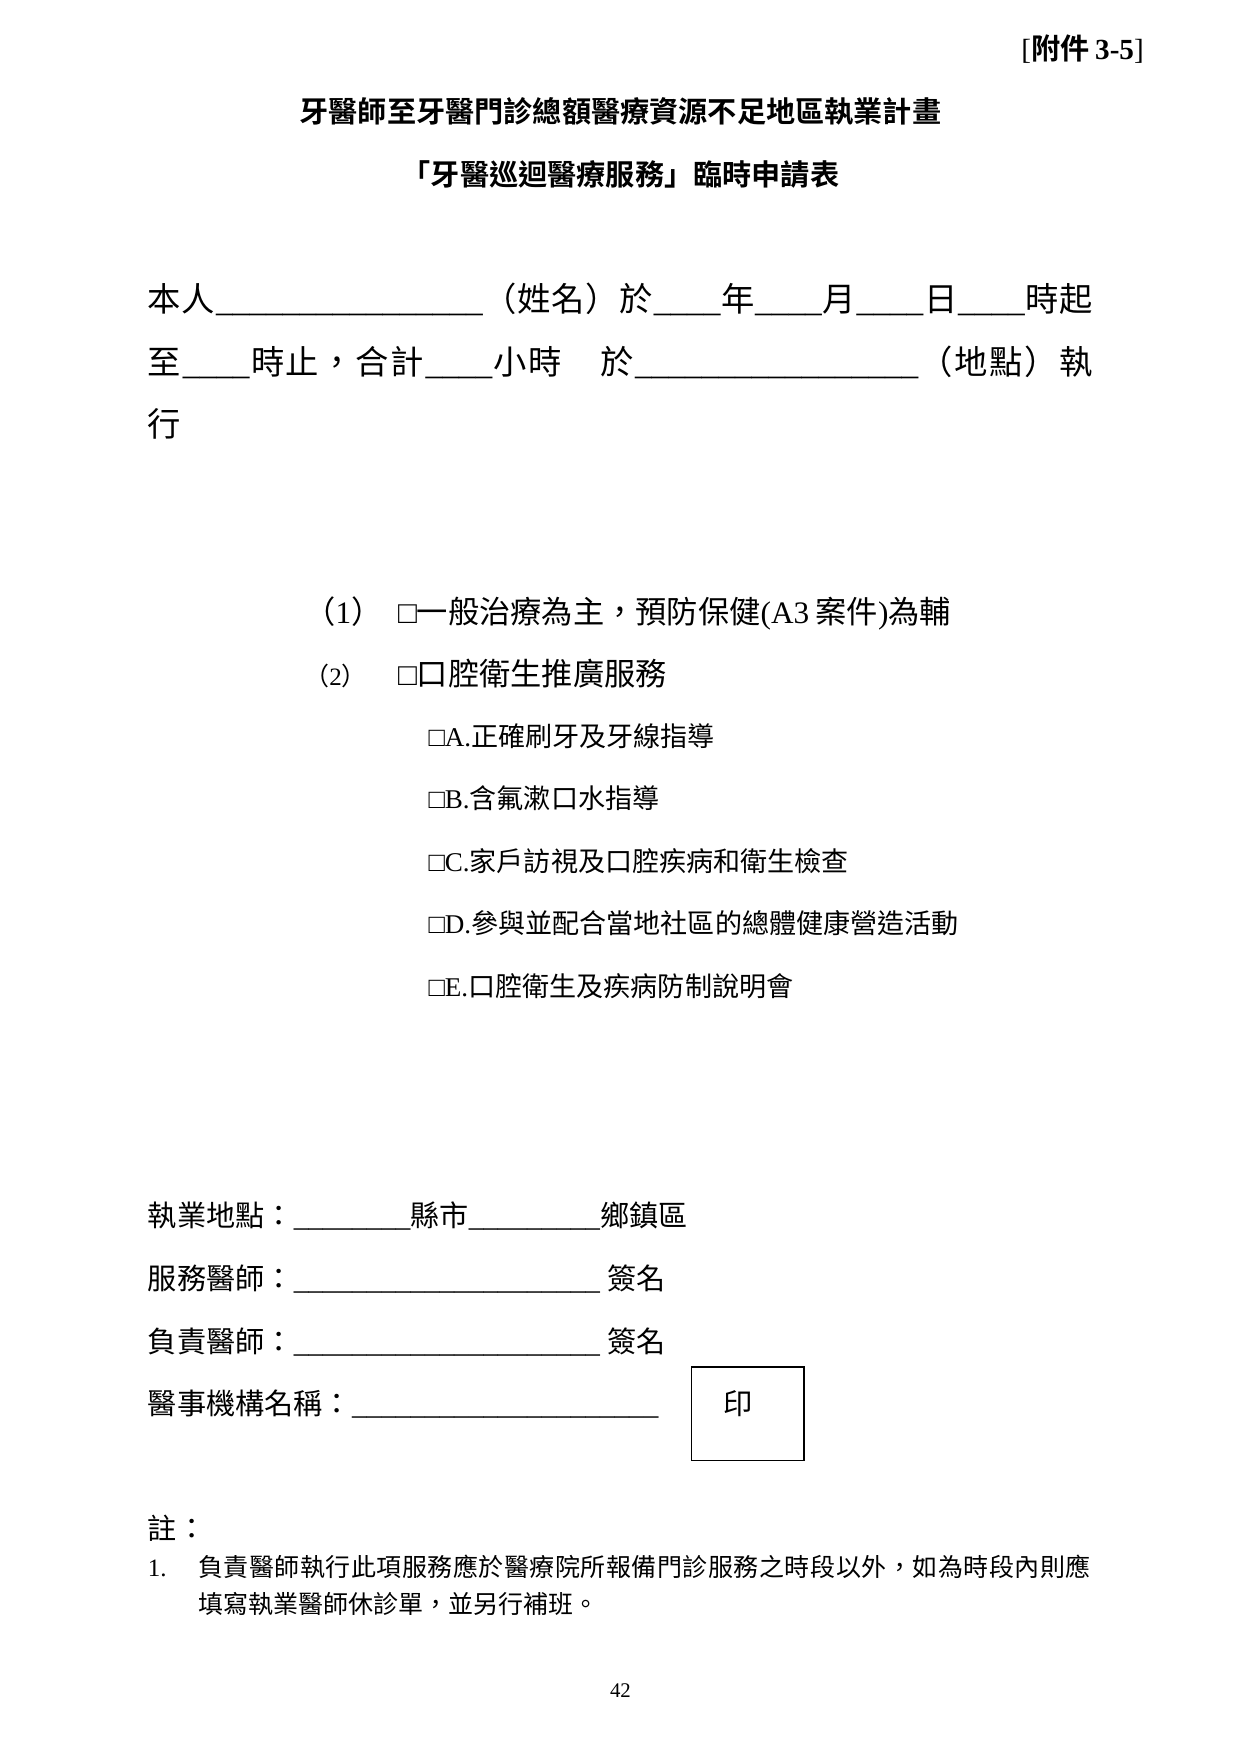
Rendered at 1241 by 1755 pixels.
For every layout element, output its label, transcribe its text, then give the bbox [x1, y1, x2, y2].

list □一般治療為主，預防保健(A3案件)為輔 [304, 568, 1093, 631]
text 負責醫師：_____________________ 簽名 [148, 1298, 1093, 1360]
text 「牙醫巡迴醫療服務」臨時申請表 [148, 131, 1093, 193]
text □B.含氟漱口水指導 [148, 756, 1093, 818]
text 本人________________（姓名）於____年____月____日____時起至____時止，合計____小時 於_________________（地點）執行 [148, 256, 1093, 443]
text 註： [148, 1485, 1093, 1548]
text □D.參與並配合當地社區的總體健康營造活動 [148, 881, 1093, 943]
text □C.家戶訪視及口腔疾病和衛生檢查 [148, 818, 1093, 881]
text [附件3-5] [148, 26, 1151, 68]
text □A.正確刷牙及牙線指導 [148, 693, 1093, 756]
text □E.口腔衛生及疾病防制說明會 [148, 943, 1093, 1006]
text 執業地點：________縣市_________鄉鎮區 [148, 1193, 1093, 1235]
text 醫事機構名稱：_____________________ 印 [148, 1360, 1093, 1423]
text 牙醫師至牙醫門診總額醫療資源不足地區執業計畫 [148, 68, 1093, 131]
list □口腔衛生推廣服務 [304, 631, 1093, 693]
text 服務醫師：_____________________ 簽名 [148, 1235, 1093, 1298]
list 負責醫師執行此項服務應於醫療院所報備門診服務之時段以外，如為時段內則應填寫執業醫師休診單，並另行補班。 [148, 1548, 1093, 1620]
